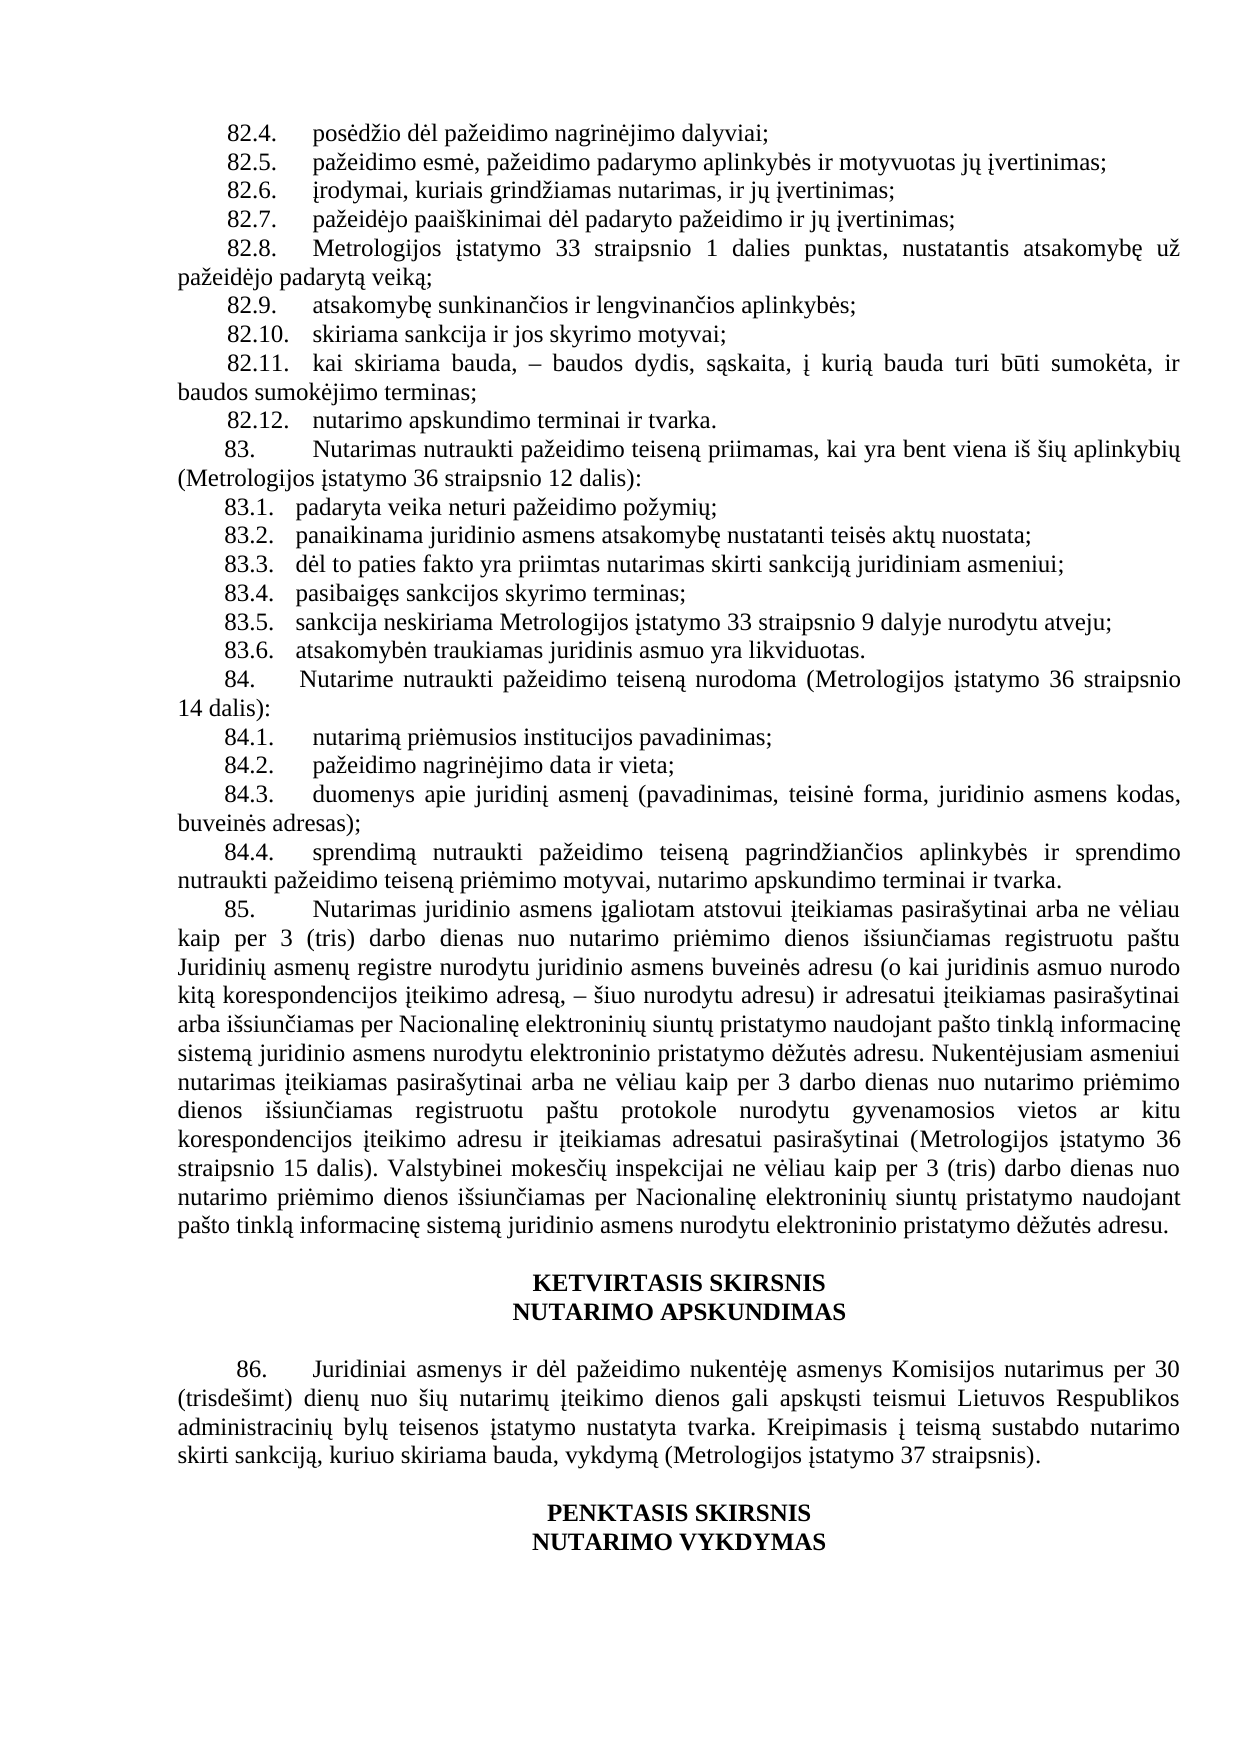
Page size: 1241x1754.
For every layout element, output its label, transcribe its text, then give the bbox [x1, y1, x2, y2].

text 83.4. pasibaigęs sankcijos skyrimo terminas; [177, 578, 1181, 607]
text 82.7. pažeidėjo paaiškinimai dėl padaryto pažeidimo ir jų įvertinimas; [177, 204, 1181, 233]
text 82.10. skiriama sankcija ir jos skyrimo motyvai; [177, 319, 1181, 348]
text 82.6. įrodymai, kuriais grindžiamas nutarimas, ir jų įvertinimas; [177, 176, 1181, 204]
text 83. Nutarimas nutraukti pažeidimo teiseną priimamas, kai yra bent viena iš šių aplinkybių (Metrologijos įstatymo 36 straipsnio 12 dalis): [177, 434, 1181, 492]
text 84.2. pažeidimo nagrinėjimo data ir vieta; [177, 751, 1181, 779]
text 84.1. nutarimą priėmusios institucijos pavadinimas; [177, 722, 1181, 751]
text PENKTASIS SKIRSNIS [177, 1498, 1181, 1527]
text 84.3. duomenys apie juridinį asmenį (pavadinimas, teisinė forma, juridinio asmens kodas, buveinės adresas); [177, 779, 1181, 837]
text 84.4. sprendimą nutraukti pažeidimo teiseną pagrindžiančios aplinkybės ir sprendimo nutraukti pažeidimo teiseną priėmimo motyvai, nutarimo apskundimo terminai ir tvarka. [177, 837, 1181, 894]
text KETVIRTASIS SKIRSNIS [177, 1268, 1181, 1297]
text NUTARIMO APSKUNDIMAS [177, 1297, 1181, 1326]
text 86. Juridiniai asmenys ir dėl pažeidimo nukentėję asmenys Komisijos nutarimus per 30 (trisdešimt) dienų nuo šių nutarimų įteikimo dienos gali apskųsti teismui Lietuvos Respublikos administracinių bylų teisenos įstatymo nustatyta tvarka. Kreipimasis į teismą sustabdo nutarimo skirti sankciją, kuriuo skiriama bauda, vykdymą (Metrologijos įstatymo 37 straipsnis). [177, 1354, 1181, 1469]
text 83.3. dėl to paties fakto yra priimtas nutarimas skirti sankciją juridiniam asmeniui; [177, 549, 1181, 578]
text 84. Nutarime nutraukti pažeidimo teiseną nurodoma (Metrologijos įstatymo 36 straipsnio 14 dalis): [177, 664, 1181, 722]
text 83.2. panaikinama juridinio asmens atsakomybę nustatanti teisės aktų nuostata; [177, 521, 1181, 549]
text 85. Nutarimas juridinio asmens įgaliotam atstovui įteikiamas pasirašytinai arba ne vėliau kaip per 3 (tris) darbo dienas nuo nutarimo priėmimo dienos išsiunčiamas registruotu paštu Juridinių asmenų registre nurodytu juridinio asmens buveinės adresu (o kai juridinis asmuo nurodo kitą korespondencijos įteikimo adresą, – šiuo nurodytu adresu) ir adresatui įteikiamas pasirašytinai arba išsiunčiamas per Nacionalinę elektroninių siuntų pristatymo naudojant pašto tinklą informacinę sistemą juridinio asmens nurodytu elektroninio pristatymo dėžutės adresu. Nukentėjusiam asmeniui nutarimas įteikiamas pasirašytinai arba ne vėliau kaip per 3 darbo dienas nuo nutarimo priėmimo dienos išsiunčiamas registruotu paštu protokole nurodytu gyvenamosios vietos ar kitu korespondencijos įteikimo adresu ir įteikiamas adresatui pasirašytinai (Metrologijos įstatymo 36 straipsnio 15 dalis). Valstybinei mokesčių inspekcijai ne vėliau kaip per 3 (tris) darbo dienas nuo nutarimo priėmimo dienos išsiunčiamas per Nacionalinę elektroninių siuntų pristatymo naudojant pašto tinklą informacinę sistemą juridinio asmens nurodytu elektroninio pristatymo dėžutės adresu. [177, 894, 1181, 1239]
text 83.6. atsakomybėn traukiamas juridinis asmuo yra likviduotas. [177, 636, 1181, 664]
text 82.4. posėdžio dėl pažeidimo nagrinėjimo dalyviai; [177, 118, 1181, 147]
text 83.1. padaryta veika neturi pažeidimo požymių; [177, 492, 1181, 521]
text 82.9. atsakomybę sunkinančios ir lengvinančios aplinkybės; [177, 291, 1181, 319]
text 82.11. kai skiriama bauda, – baudos dydis, sąskaita, į kurią bauda turi būti sumokėta, ir baudos sumokėjimo terminas; [177, 348, 1181, 406]
text 82.5. pažeidimo esmė, pažeidimo padarymo aplinkybės ir motyvuotas jų įvertinimas; [177, 147, 1181, 176]
text 83.5. sankcija neskiriama Metrologijos įstatymo 33 straipsnio 9 dalyje nurodytu atveju; [177, 607, 1181, 636]
text 82.12. nutarimo apskundimo terminai ir tvarka. [177, 406, 1181, 434]
text NUTARIMO VYKDYMAS [177, 1527, 1181, 1556]
text 82.8. Metrologijos įstatymo 33 straipsnio 1 dalies punktas, nustatantis atsakomybę už pažeidėjo padarytą veiką; [177, 233, 1181, 291]
